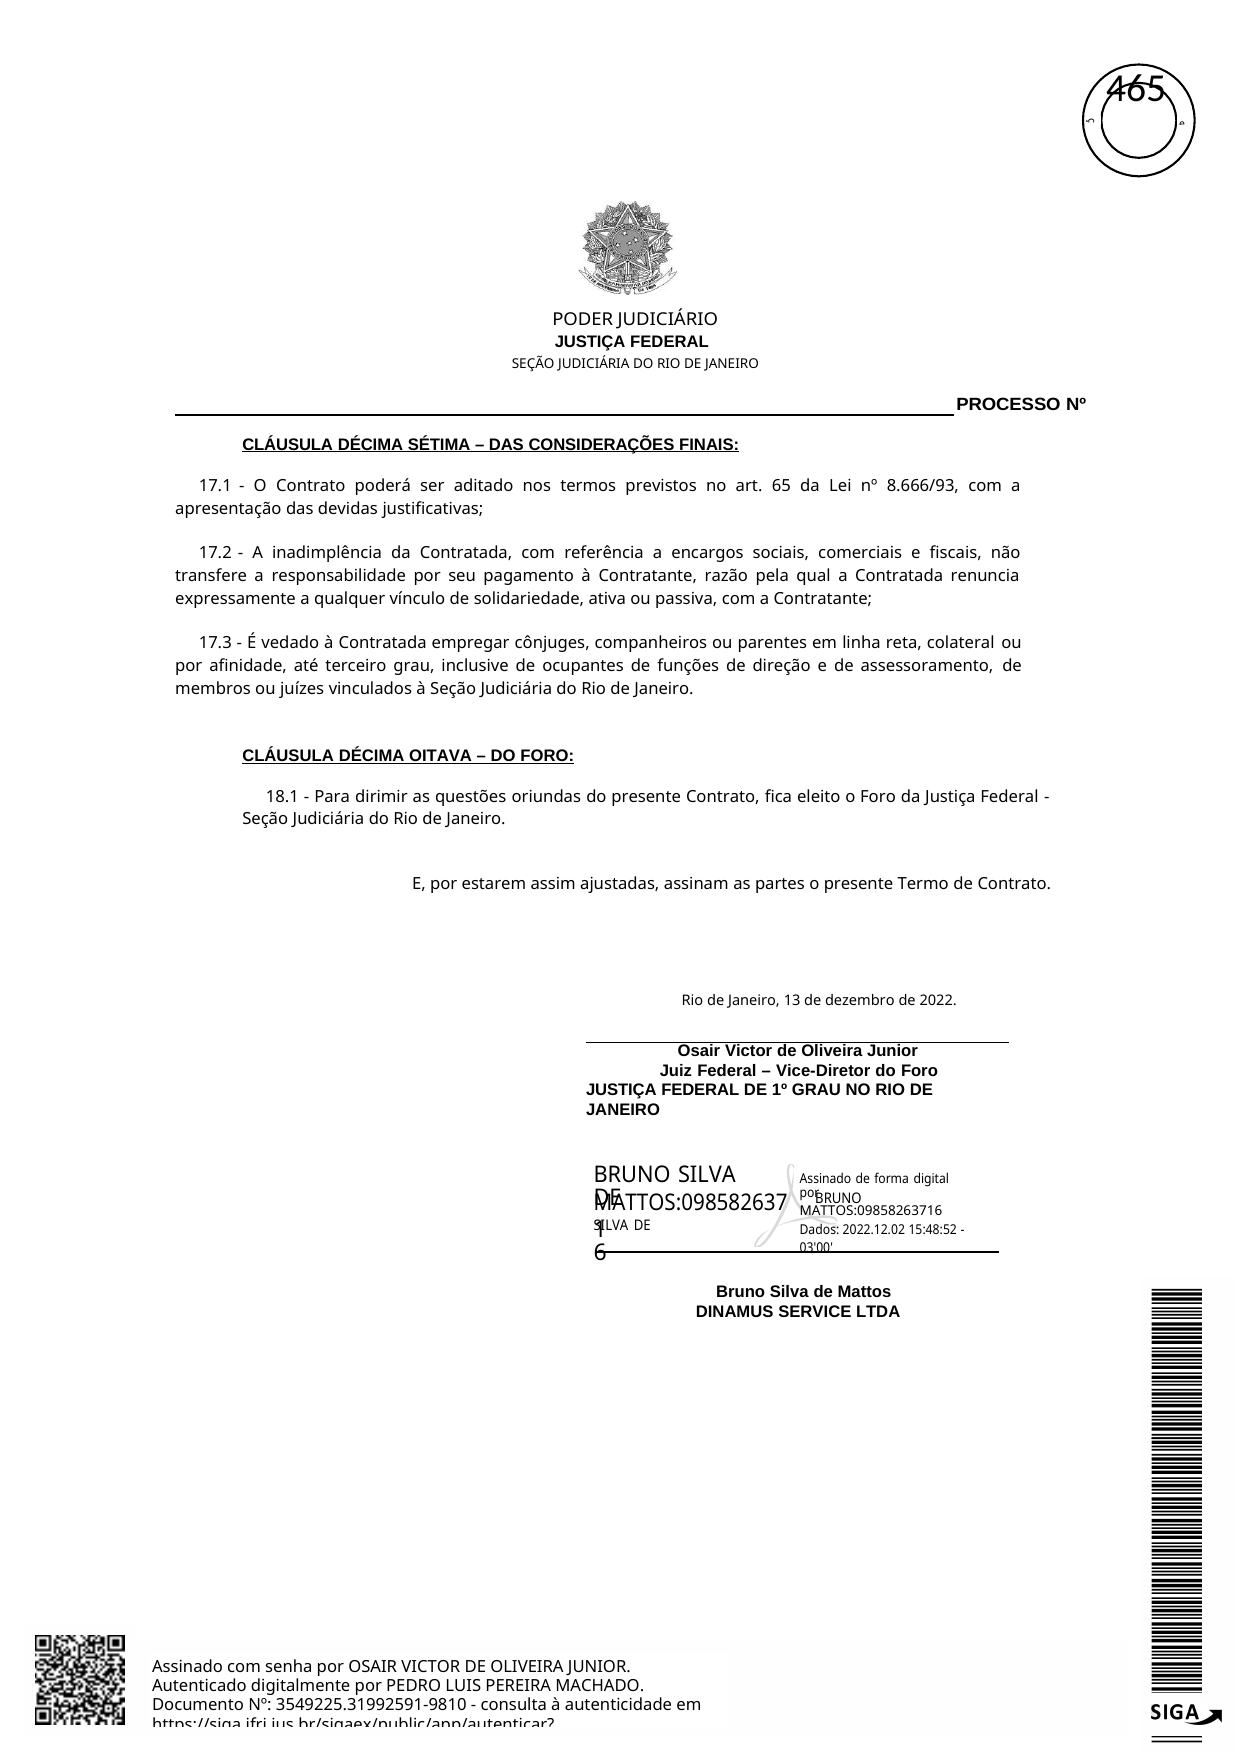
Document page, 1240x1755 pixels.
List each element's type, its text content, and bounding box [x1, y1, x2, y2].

text Rio de Janeiro, 13 de dezembro de 2022. [681, 990, 1219, 1010]
text DINAMUS SERVICE LTDA [696, 1301, 1140, 1321]
list - É vedado à Contratada empregar cônjuges, companheiros ou parentes em linha reta, colateral ou por afinidade, até terceiro grau, inclusive de ocupantes de funções de direção e de assessoramento, de membros ou juízes vinculados à Seção Judiciária do Rio de Janeiro. [175, 631, 1022, 699]
subtitle CLÁUSULA DÉCIMA OITAVA – DO FORO: [242, 746, 1219, 765]
list - O Contrato poderá ser aditado nos termos previstos no art. 65 da Lei nº 8.666/93, com a apresentação das devidas justificativas; [175, 474, 1022, 519]
text 18.1 - Para dirimir as questões oriundas do presente Contrato, fica eleito o Foro da Justiça Federal - Seção Judiciária do Rio de Janeiro. [242, 784, 1061, 829]
subtitle Osair Victor de Oliveira Junior [677, 1033, 1219, 1060]
subtitle Bruno Silva de Mattos [716, 1284, 1140, 1301]
text E, por estarem assim ajustadas, assinam as partes o presente Termo de Contrato. [412, 871, 1219, 894]
text PODER JUDICIÁRIO [175, 307, 1095, 331]
subtitle CLÁUSULA DÉCIMA SÉTIMA – DAS CONSIDERAÇÕES FINAIS: [242, 435, 1219, 454]
text SEÇÃO JUDICIÁRIA DO RIO DE JANEIRO [175, 354, 1095, 373]
text ç [1085, 118, 1099, 125]
list - A inadimplência da Contratada, com referência a encargos sociais, comerciais e fiscais, não transfere a responsabilidade por seu pagamento à Contratante, razão pela qual a Contratada renuncia expressamente a qualquer vínculo de solidariedade, ativa ou passiva, com a Contratante; [175, 541, 1021, 609]
subtitle JUSTIÇA FEDERAL [553, 331, 710, 351]
text PODER JUDICIÁRIO [0, 294, 32, 312]
text e [1179, 116, 1193, 125]
text Juiz Federal – Vice-Diretor do Foro JUSTIÇA FEDERAL DE 1º GRAU NO RIO DE JANEIRO [586, 1061, 1008, 1119]
subtitle PROCESSO Nº JFRJ-EOF-2022/01061 5 de 5 [175, 394, 1088, 414]
